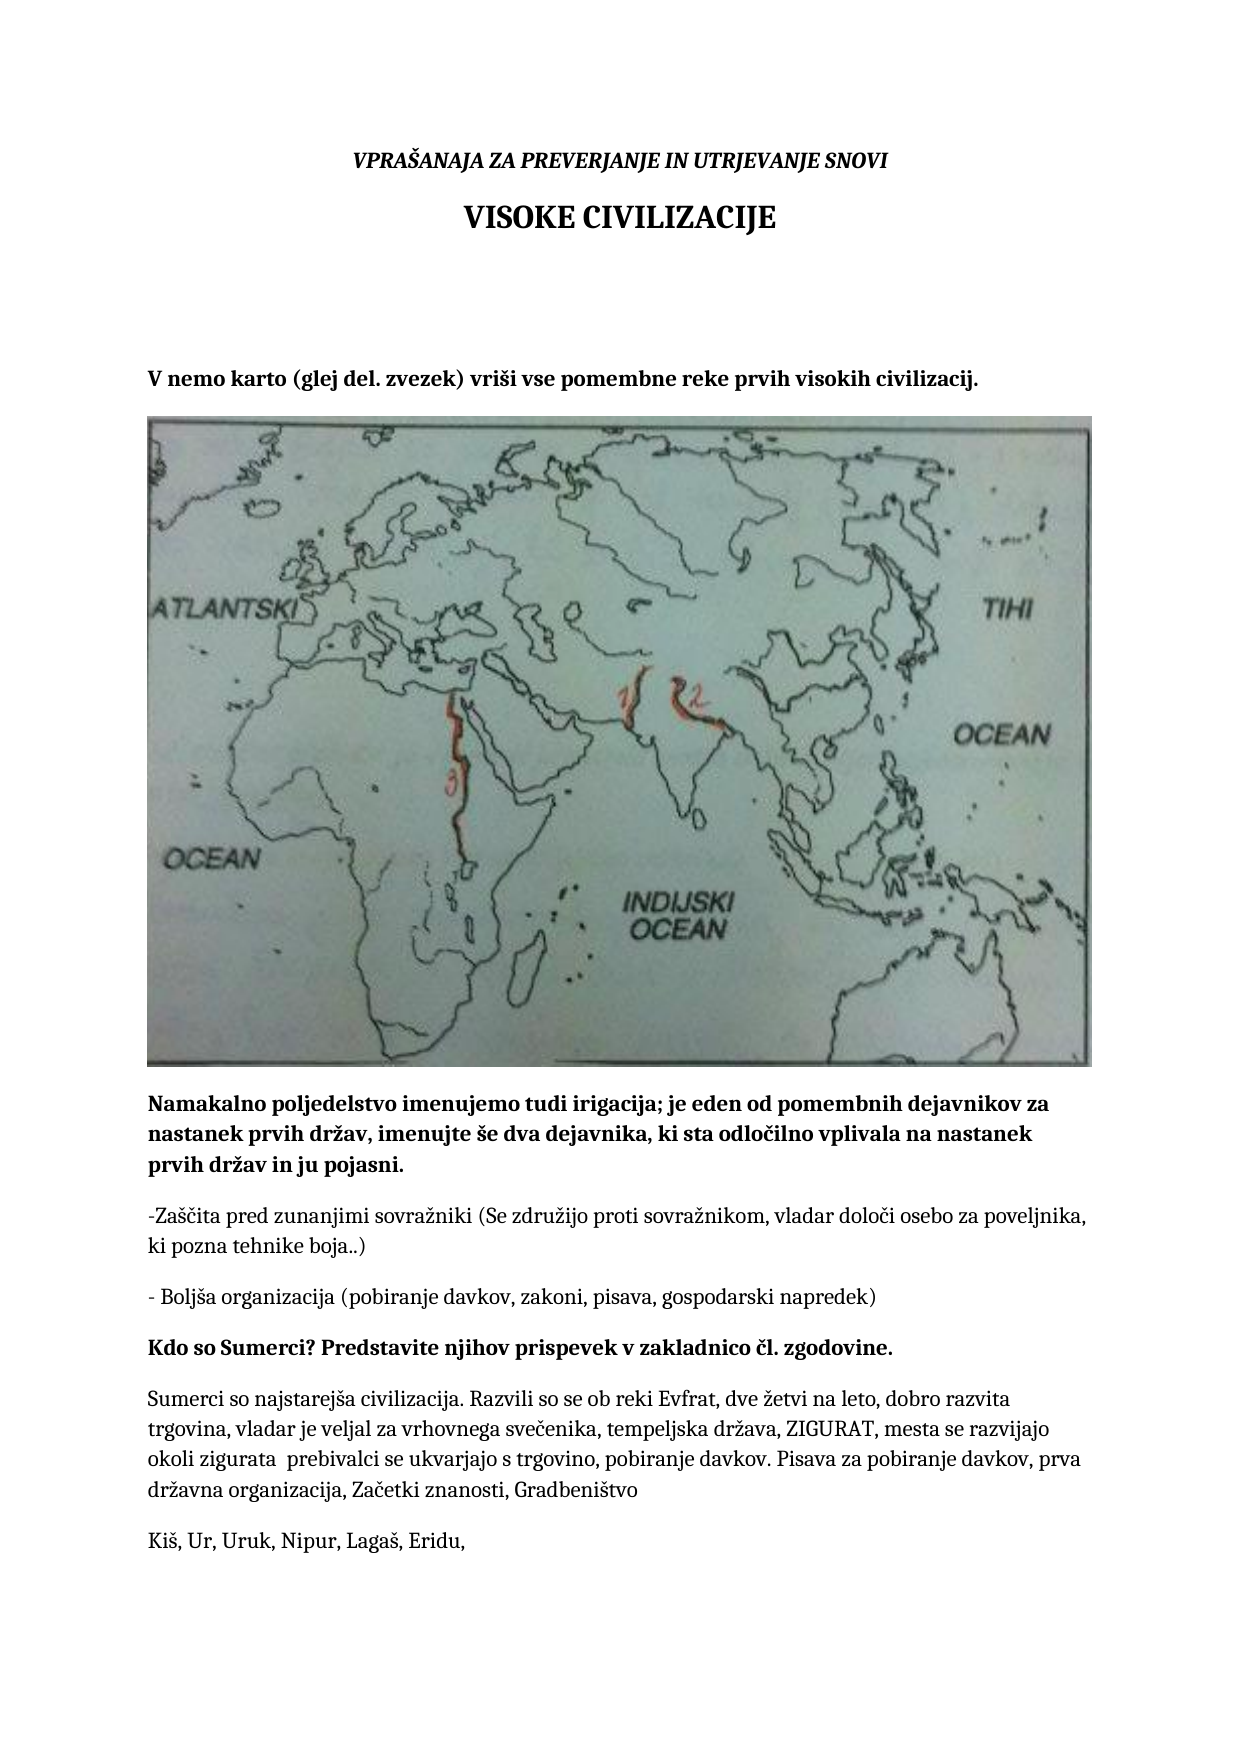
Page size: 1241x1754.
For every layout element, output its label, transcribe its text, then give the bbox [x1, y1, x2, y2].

text Kdo so Sumerci? Predstavite njihov prispevek v zakladnico čl. zgodovine. [148, 1335, 1093, 1361]
picture [147, 416, 1092, 1067]
text Kiš, Ur, Uruk, Nipur, Lagaš, Eridu, [148, 1527, 1093, 1554]
text VPRAŠANAJA ZA PREVERJANJE IN UTRJEVANJE SNOVI [148, 148, 1093, 174]
text V nemo karto (glej del. zvezek) vriši vse pomembne reke prvih visokih civilizacij. [148, 366, 1093, 392]
text Namakalno poljedelstvo imenujemo tudi irigacija; je eden od pomembnih dejavnikov za nastanek prvih držav, imenujte še dva dejavnika, ki sta odločilno vplivala na nastanek prvih držav in ju pojasni. [148, 1091, 1093, 1178]
text -Zaščita pred zunanjimi sovražniki (Se združijo proti sovražnikom, vladar določi osebo za poveljnika, ki pozna tehnike boja..) [148, 1202, 1093, 1259]
text VISOKE CIVILIZACIJE [148, 199, 1093, 237]
text - Boljša organizacija (pobiranje davkov, zakoni, pisava, gospodarski napredek) [148, 1284, 1093, 1310]
text Sumerci so najstarejša civilizacija. Razvili so se ob reki Evfrat, dve žetvi na leto, dobro razvita trgovina, vladar je veljal za vrhovnega svečenika, tempeljska država, ZIGURAT, mesta se razvijajo okoli zigurata prebivalci se ukvarjajo s trgovino, pobiranje davkov. Pisava za pobiranje davkov, prva državna organizacija, Začetki znanosti, Gradbeništvo [148, 1386, 1093, 1503]
